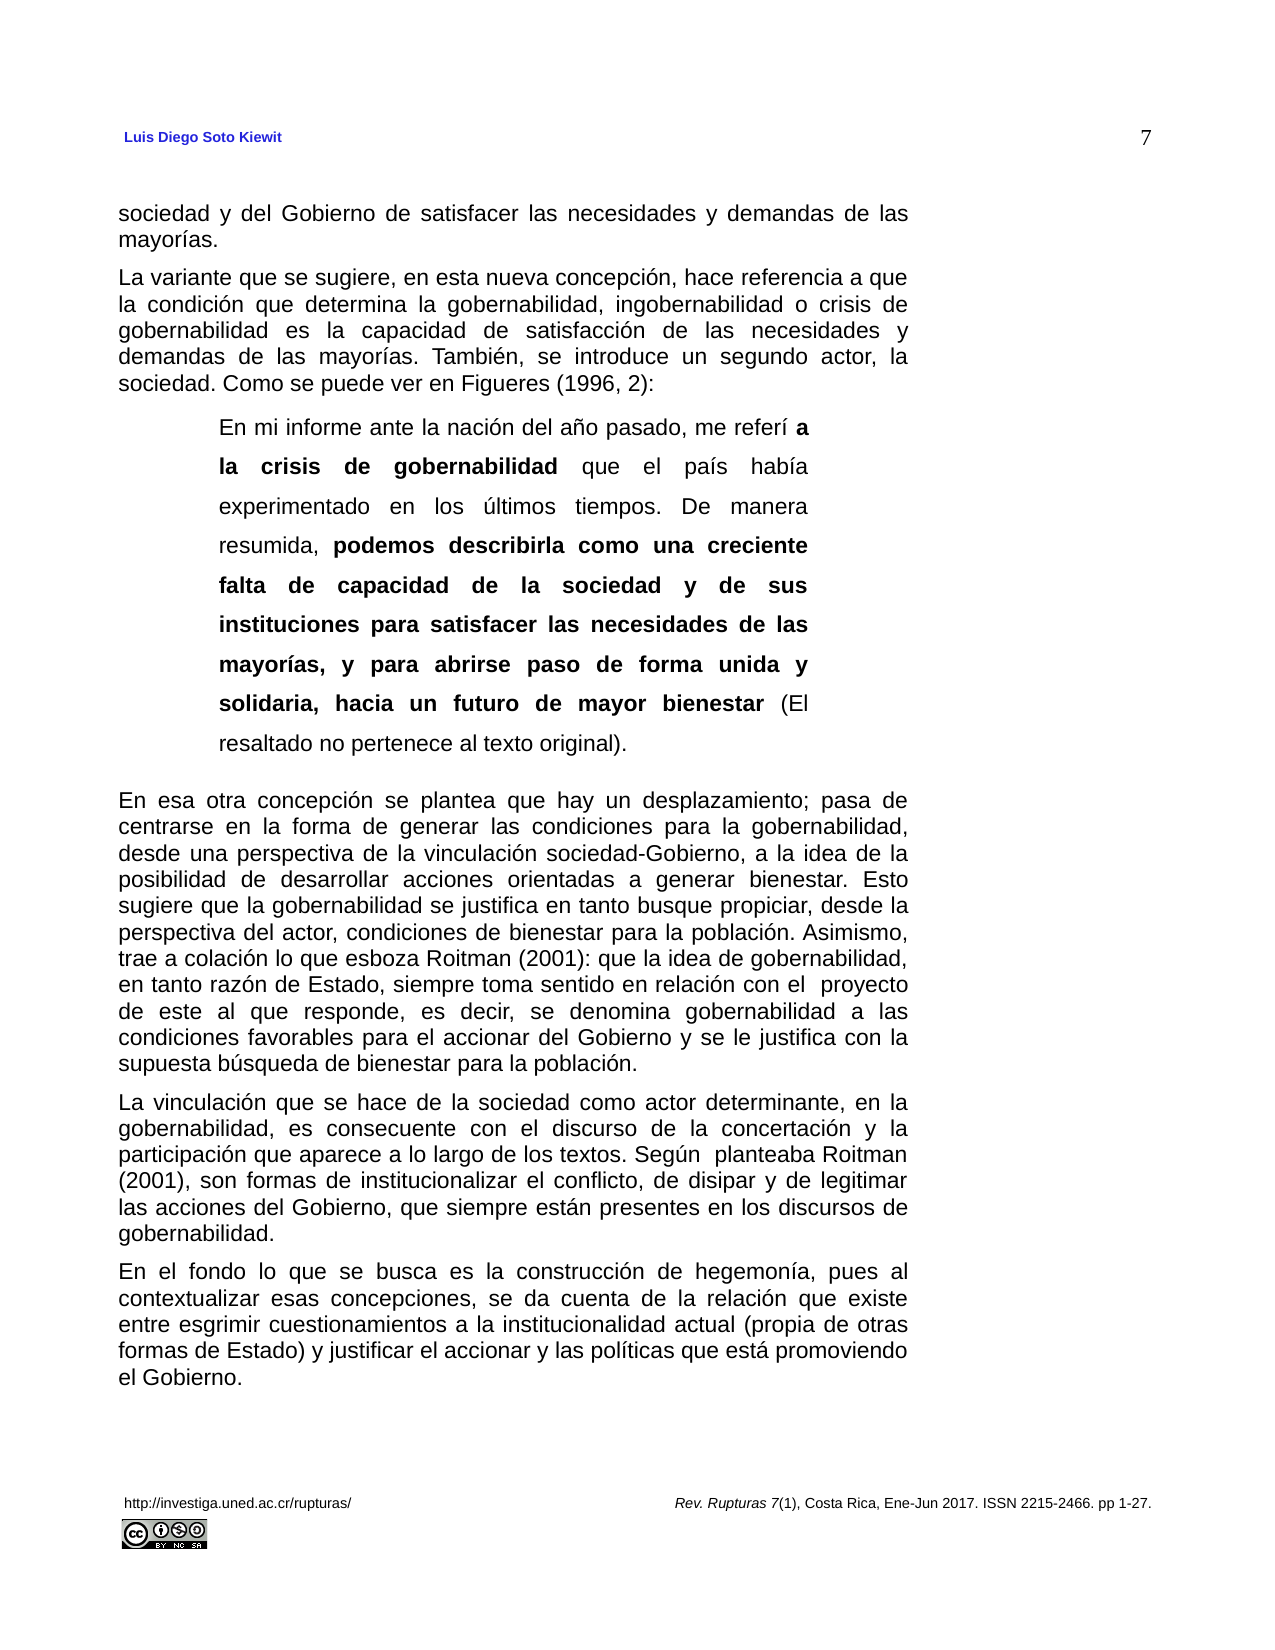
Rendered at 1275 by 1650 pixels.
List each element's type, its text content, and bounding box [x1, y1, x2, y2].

text La variante que se sugiere, en esta nueva concepción, hace referencia a que la condición que determina la gobernabilidad, ingobernabilidad o crisis de gobernabilidad es la capacidad de satisfacción de las necesidades y demandas de las mayorías. También, se introduce un segundo actor, la sociedad. Como se puede ver en Figueres (1996, 2): [118, 264, 909, 396]
text sociedad y del Gobierno de satisfacer las necesidades y demandas de las mayorías. [118, 200, 909, 252]
text En mi informe ante la nación del año pasado, me referí a la crisis de gobernabilidad que el país había experimentado en los últimos tiempos. De manera resumida, podemos describirla como una creciente falta de capacidad de la sociedad y de sus instituciones para satisfacer las necesidades de las mayorías, y para abrirse paso de forma unida y solidaria, hacia un futuro de mayor bienestar (El resaltado no pertenece al texto original). [218, 414, 808, 756]
picture [121, 1519, 208, 1549]
text La vinculación que se hace de la sociedad como actor determinante, en la gobernabilidad, es consecuente con el discurso de la concertación y la participación que aparece a lo largo de los textos. Según planteaba Roitman (2001), son formas de institucionalizar el conflicto, de disipar y de legitimar las acciones del Gobierno, que siempre están presentes en los discursos de gobernabilidad. [118, 1088, 909, 1247]
text En el fondo lo que se busca es la construcción de hegemonía, pues al contextualizar esas concepciones, se da cuenta de la relación que existe entre esgrimir cuestionamientos a la institucionalidad actual (propia de otras formas de Estado) y justificar el accionar y las políticas que está promoviendo el Gobierno. [118, 1258, 909, 1390]
text En esa otra concepción se plantea que hay un desplazamiento; pasa de centrarse en la forma de generar las condiciones para la gobernabilidad, desde una perspectiva de la vinculación sociedad-Gobierno, a la idea de la posibilidad de desarrollar acciones orientadas a generar bienestar. Esto sugiere que la gobernabilidad se justifica en tanto busque propiciar, desde la perspectiva del actor, condiciones de bienestar para la población. Asimismo, trae a colación lo que esboza Roitman (2001): que la idea de gobernabilidad, en tanto razón de Estado, siempre toma sentido en relación con el proyecto de este al que responde, es decir, se denomina gobernabilidad a las condiciones favorables para el accionar del Gobierno y se le justifica con la supuesta búsqueda de bienestar para la población. [118, 787, 909, 1077]
